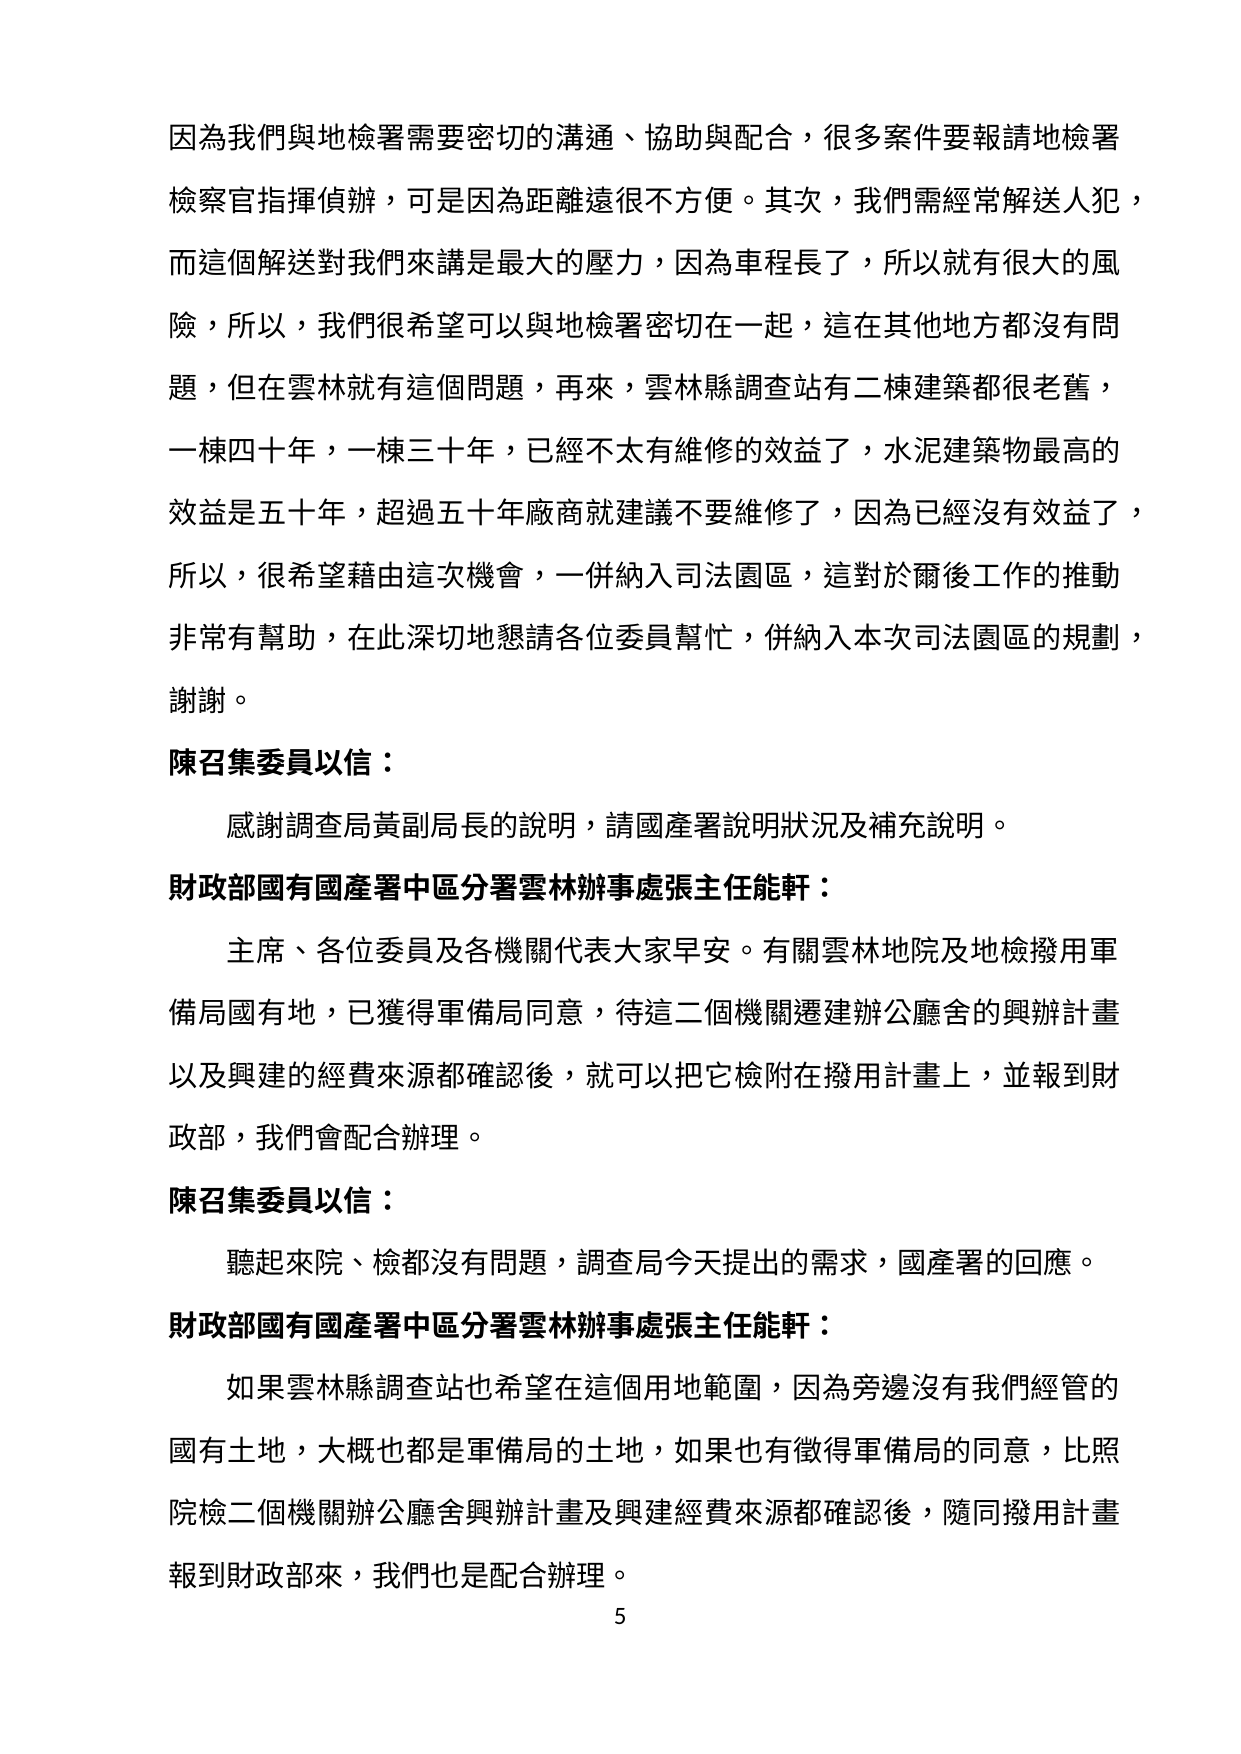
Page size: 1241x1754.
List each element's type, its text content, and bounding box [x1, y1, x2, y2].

text 陳召集委員以信： [168, 1157, 1122, 1219]
text 陳召集委員以信： [168, 719, 1122, 782]
text 如果雲林縣調查站也希望在這個用地範圍，因為旁邊沒有我們經管的國有土地，大概也都是軍備局的土地，如果也有徵得軍備局的同意，比照院檢二個機關辦公廳舍興辦計畫及興建經費來源都確認後，隨同撥用計畫報到財政部來，我們也是配合辦理。 [168, 1344, 1122, 1594]
text 財政部國有國產署中區分署雲林辦事處張主任能軒： [168, 844, 1122, 907]
text 財政部國有國產署中區分署雲林辦事處張主任能軒： [168, 1282, 1122, 1344]
text 主席、各位委員及各機關代表大家早安。有關雲林地院及地檢撥用軍備局國有地，已獲得軍備局同意，待這二個機關遷建辦公廳舍的興辦計畫以及興建的經費來源都確認後，就可以把它檢附在撥用計畫上，並報到財政部，我們會配合辦理。 [168, 907, 1122, 1157]
text 全國調查站只有二個單位不跟地檢署在一起，一個是彰化一個是雲林，雲林縣調查站相距地檢署有三十分鐘的車程，對我們來講壓力很大。首先，因為我們與地檢署需要密切的溝通、協助與配合，很多案件要報請地檢署檢察官指揮偵辦，可是因為距離遠很不方便。其次，我們需經常解送人犯，而這個解送對我們來講是最大的壓力，因為車程長了，所以就有很大的風險，所以，我們很希望可以與地檢署密切在一起，這在其他地方都沒有問題，但在雲林就有這個問題，再來，雲林縣調查站有二棟建築都很老舊，一棟四十年，一棟三十年，已經不太有維修的效益了，水泥建築物最高的效益是五十年，超過五十年廠商就建議不要維修了，因為已經沒有效益了，所以，很希望藉由這次機會，一併納入司法園區，這對於爾後工作的推動非常有幫助，在此深切地懇請各位委員幫忙，併納入本次司法園區的規劃，謝謝。 [168, 94, 1122, 719]
text 感謝調查局黃副局長的說明，請國產署說明狀況及補充說明。 [168, 782, 1122, 844]
text 聽起來院、檢都沒有問題，調查局今天提出的需求，國產署的回應。 [168, 1219, 1122, 1282]
